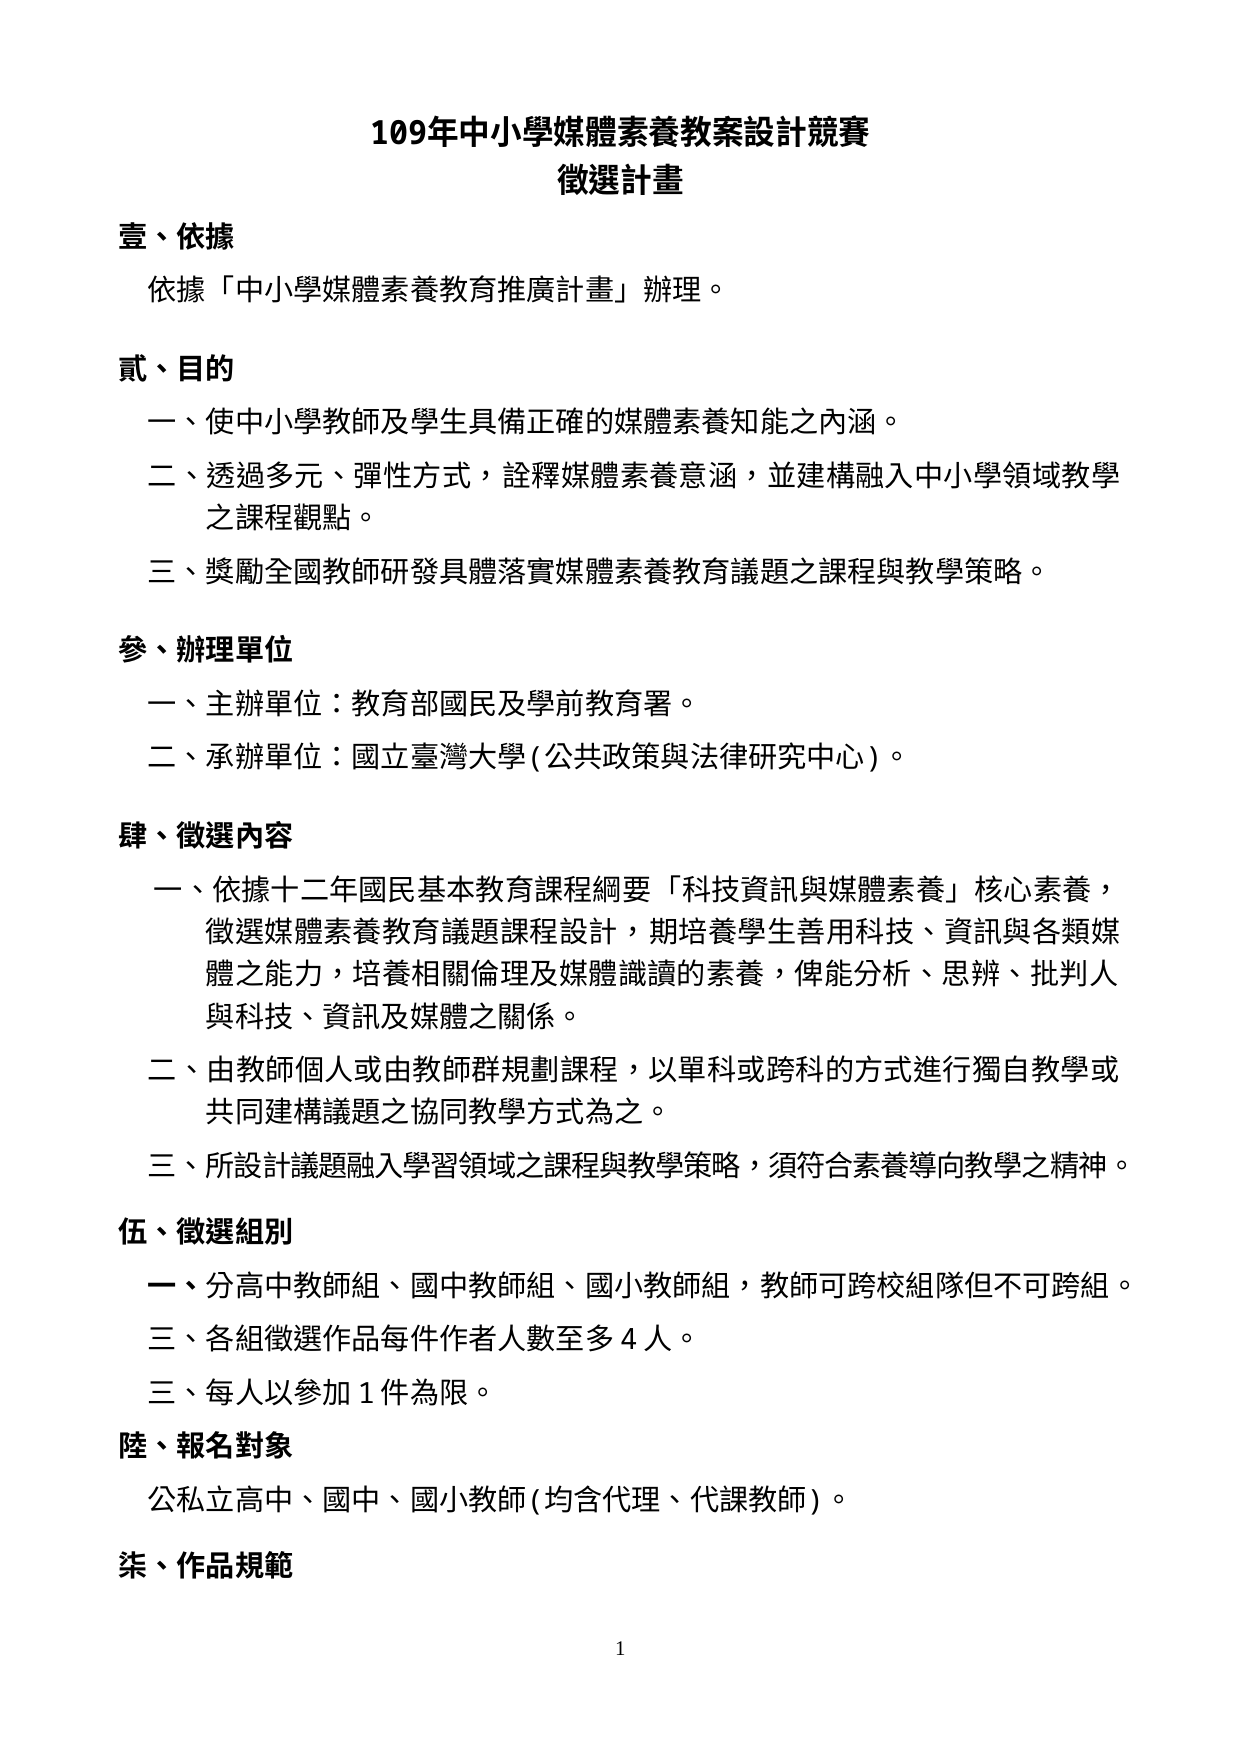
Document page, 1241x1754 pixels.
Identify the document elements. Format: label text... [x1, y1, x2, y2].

text 陸、報名對象 [118, 1423, 1122, 1465]
text 三、各組徵選作品每件作者人數至多4人。 [118, 1316, 1122, 1358]
text 三、獎勵全國教師研發具體落實媒體素養教育議題之課程與教學策略。 [118, 548, 1122, 591]
text 三、每人以參加1件為限。 [118, 1369, 1122, 1412]
text 壹、依據 [118, 213, 1122, 256]
text 依據「中小學媒體素養教育推廣計畫」辦理。 [118, 267, 1122, 309]
text 柒、作品規範 [118, 1543, 1122, 1585]
text 肆、徵選內容 [118, 813, 1122, 855]
text 參、辦理單位 [118, 627, 1122, 669]
text 一、分高中教師組、國中教師組、國小教師組，教師可跨校組隊但不可跨組。 [118, 1262, 1122, 1304]
text 公私立高中、國中、國小教師(均含代理、代課教師)。 [118, 1476, 1122, 1519]
text 一、主辦單位：教育部國民及學前教育署。 [118, 680, 1122, 723]
text 二、由教師個人或由教師群規劃課程，以單科或跨科的方式進行獨自教學或共同建構議題之協同教學方式為之。 [118, 1047, 1122, 1131]
text 109年中小學媒體素養教案設計競賽 [118, 105, 1122, 154]
text 一、依據十二年國民基本教育課程綱要「科技資訊與媒體素養」核心素養，徵選媒體素養教育議題課程設計，期培養學生善用科技、資訊與各類媒體之能力，培養相關倫理及媒體識讀的素養，俾能分析、思辨、批判人與科技、資訊及媒體之關係。 [118, 866, 1122, 1035]
text 貳、目的 [118, 345, 1122, 388]
text 二、透過多元、彈性方式，詮釋媒體素養意涵，並建構融入中小學領域教學之課程觀點。 [118, 452, 1122, 537]
text 三、所設計議題融入學習領域之課程與教學策略，須符合素養導向教學之精神。 [118, 1142, 1122, 1185]
text 二、承辦單位：國立臺灣大學(公共政策與法律研究中心)。 [118, 734, 1122, 776]
text 伍、徵選組別 [118, 1208, 1122, 1251]
text 一、使中小學教師及學生具備正確的媒體素養知能之內涵。 [118, 399, 1122, 441]
text 徵選計畫 [118, 154, 1122, 202]
